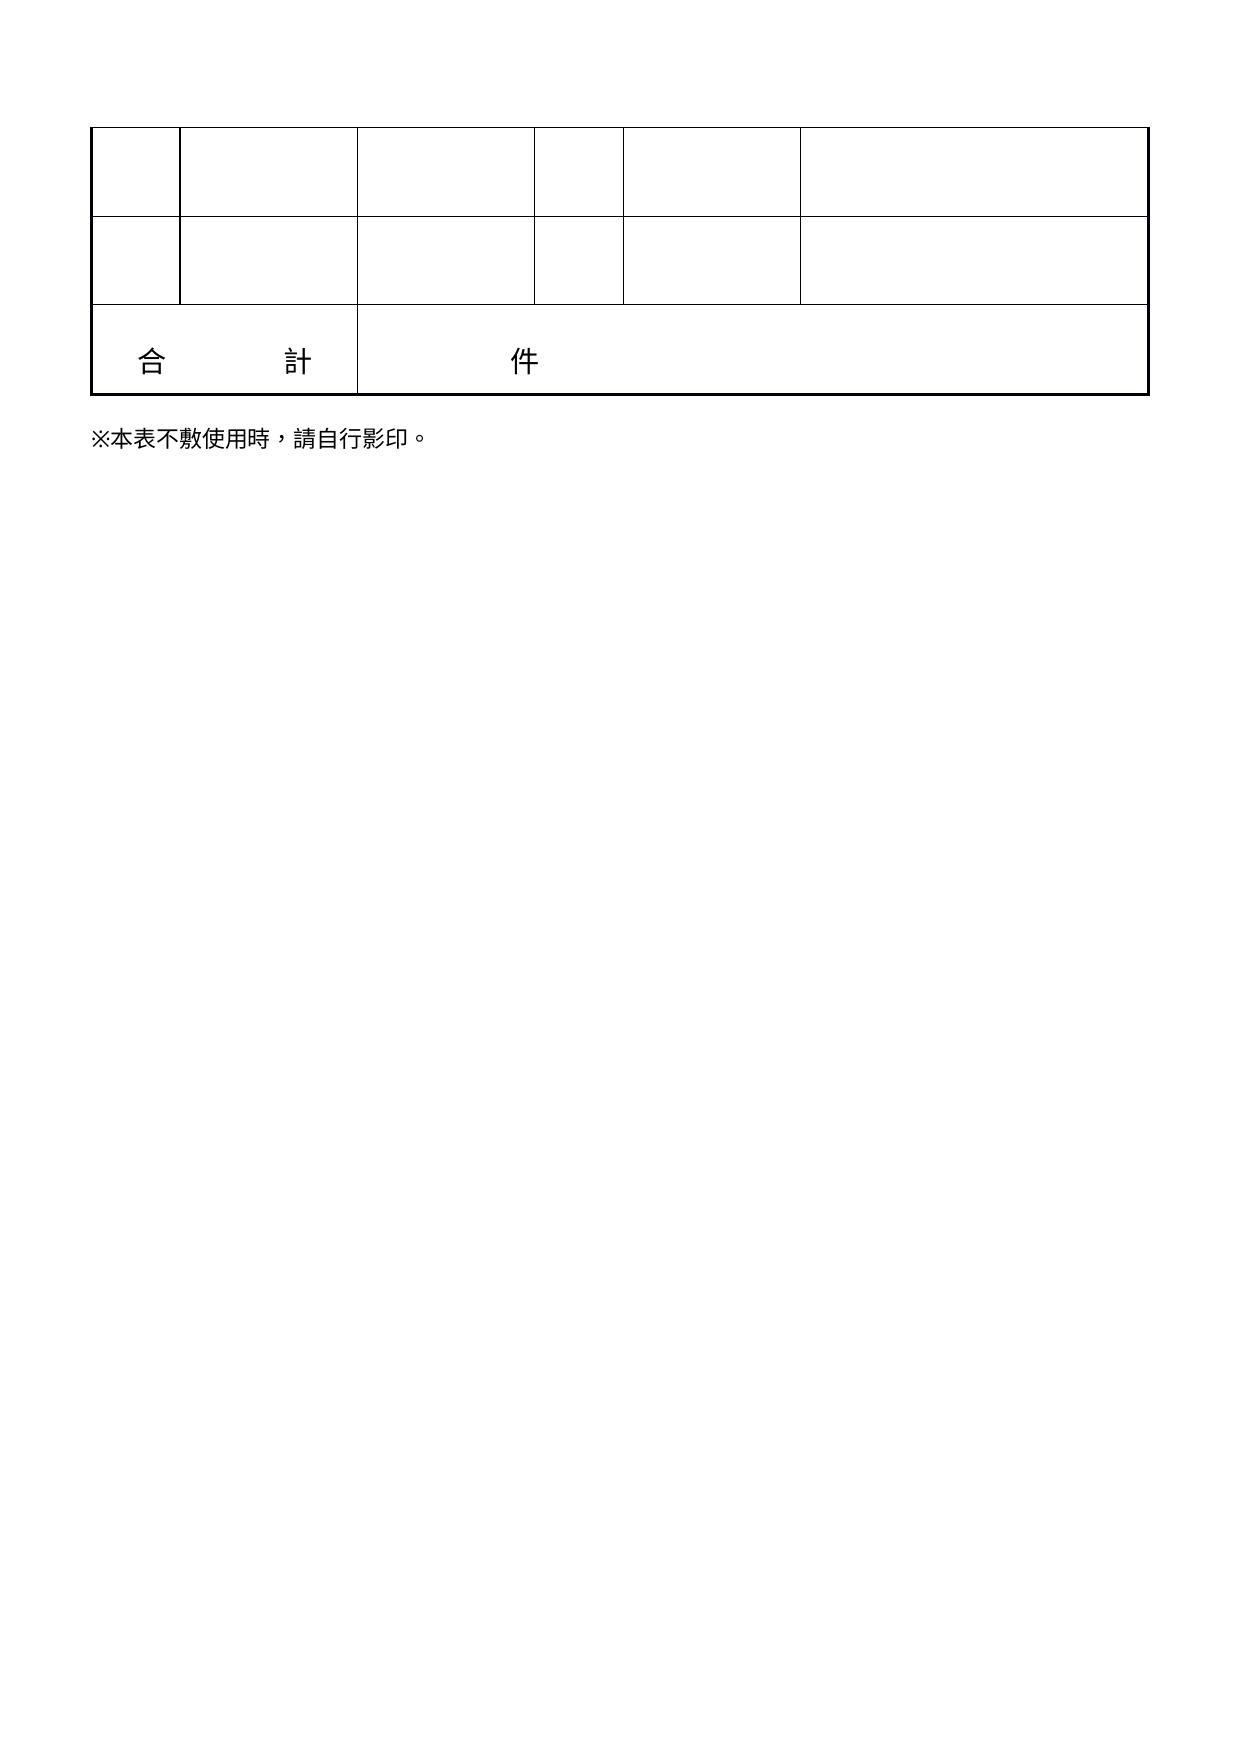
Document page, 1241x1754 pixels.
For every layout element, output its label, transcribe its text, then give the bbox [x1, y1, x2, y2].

table_cell [181, 128, 357, 216]
table_cell 件 [358, 305, 1147, 393]
table_cell [535, 128, 623, 216]
text ※本表不敷使用時，請自行影印。 [91, 396, 1149, 458]
table_cell [801, 128, 1147, 216]
table_cell [93, 128, 179, 216]
table_cell [93, 217, 179, 304]
table_cell [358, 128, 534, 216]
table_cell [624, 217, 800, 304]
table_cell [801, 217, 1147, 304]
table_cell 合 計 [93, 305, 357, 393]
table_cell [535, 217, 623, 304]
table_cell [181, 217, 357, 304]
table_cell [624, 128, 800, 216]
table_cell [358, 217, 534, 304]
